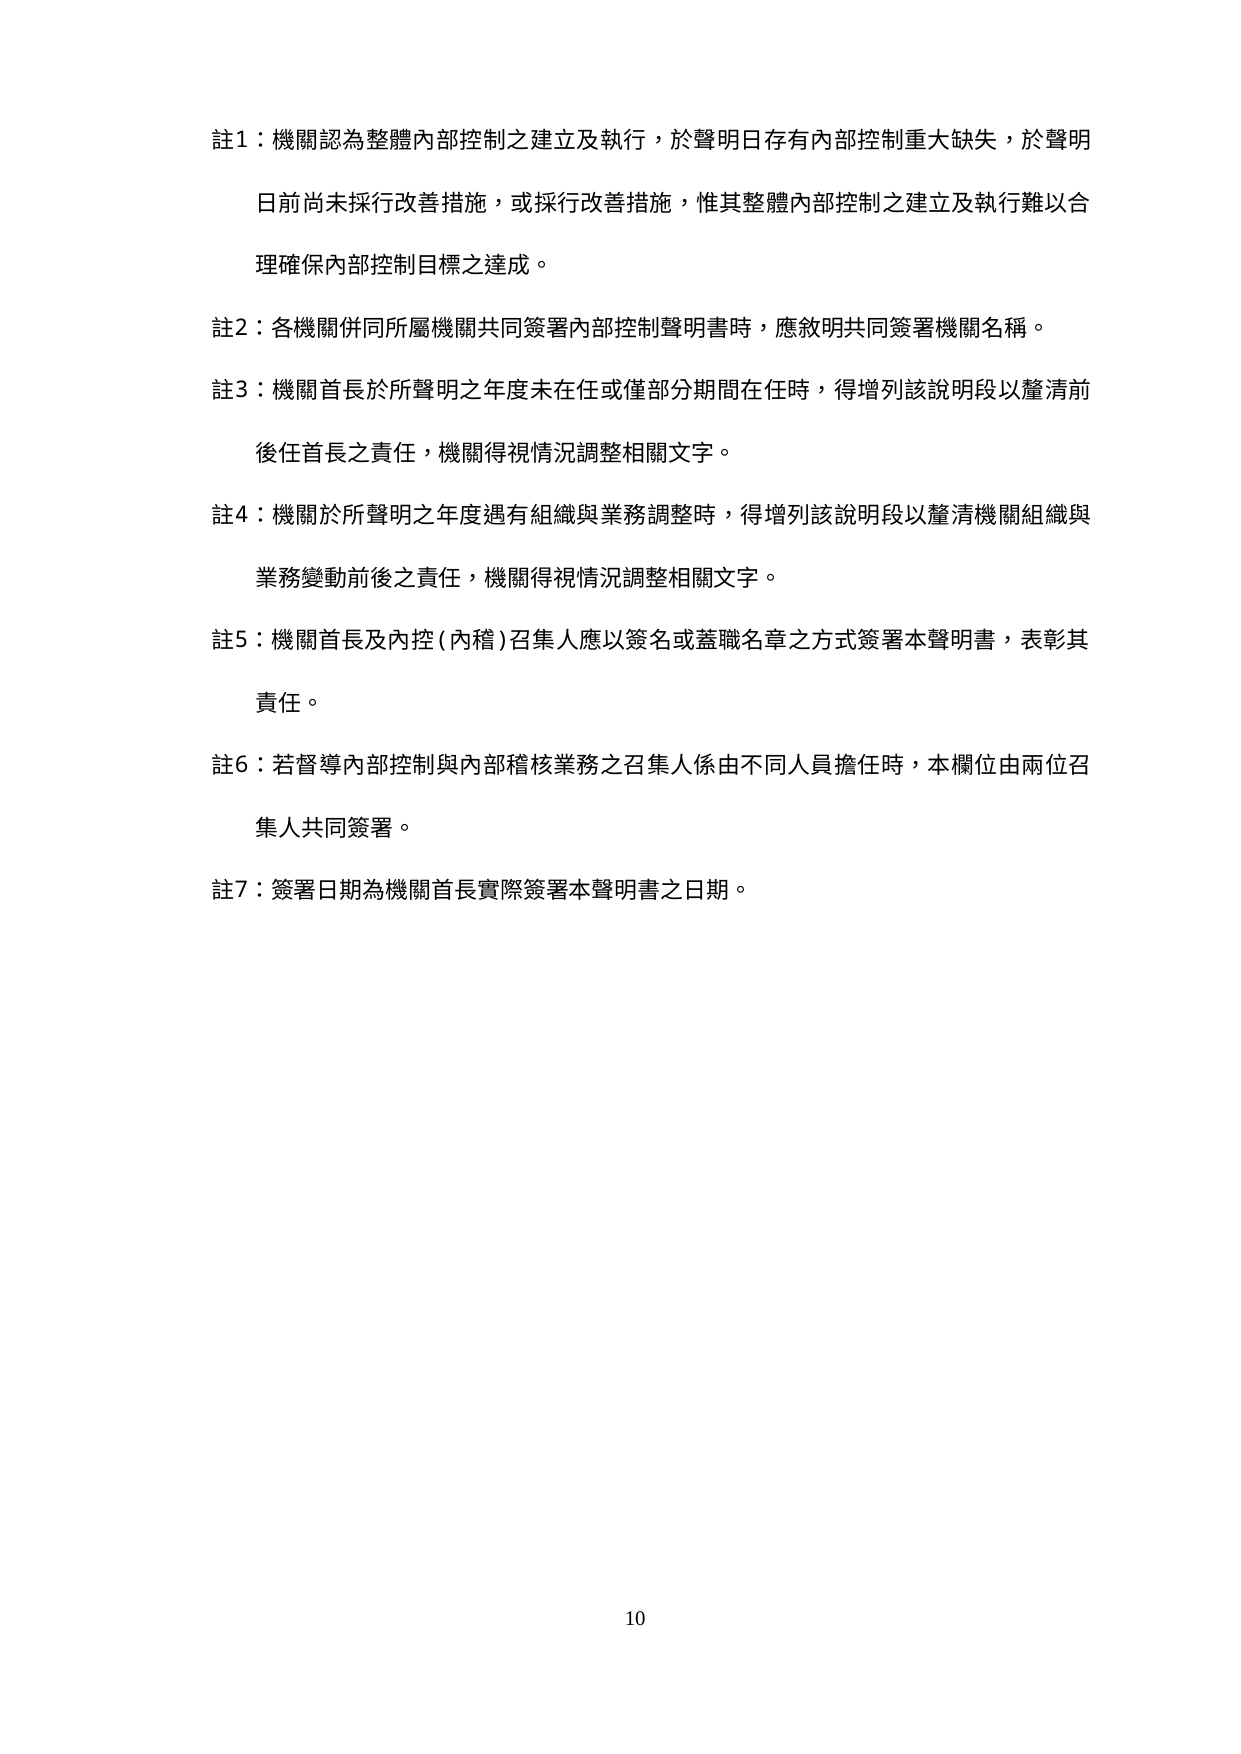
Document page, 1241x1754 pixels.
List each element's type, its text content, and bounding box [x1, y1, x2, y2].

text 註2：各機關併同所屬機關共同簽署內部控制聲明書時，應敘明共同簽署機關名稱。 [211, 285, 1093, 347]
text 註4：機關於所聲明之年度遇有組織與業務調整時，得增列該說明段以釐清機關組織與業務變動前後之責任，機關得視情況調整相關文字。 [211, 472, 1093, 597]
text 註6：若督導內部控制與內部稽核業務之召集人係由不同人員擔任時，本欄位由兩位召集人共同簽署。 [211, 722, 1093, 847]
text 註3：機關首長於所聲明之年度未在任或僅部分期間在任時，得增列該說明段以釐清前後任首長之責任，機關得視情況調整相關文字。 [211, 347, 1093, 472]
text 註7：簽署日期為機關首長實際簽署本聲明書之日期。 [211, 847, 1093, 910]
text 註1：機關認為整體內部控制之建立及執行，於聲明日存有內部控制重大缺失，於聲明日前尚未採行改善措施，或採行改善措施，惟其整體內部控制之建立及執行難以合理確保內部控制目標之達成。 [211, 97, 1093, 285]
text 註5：機關首長及內控(內稽)召集人應以簽名或蓋職名章之方式簽署本聲明書，表彰其責任。 [211, 597, 1093, 722]
